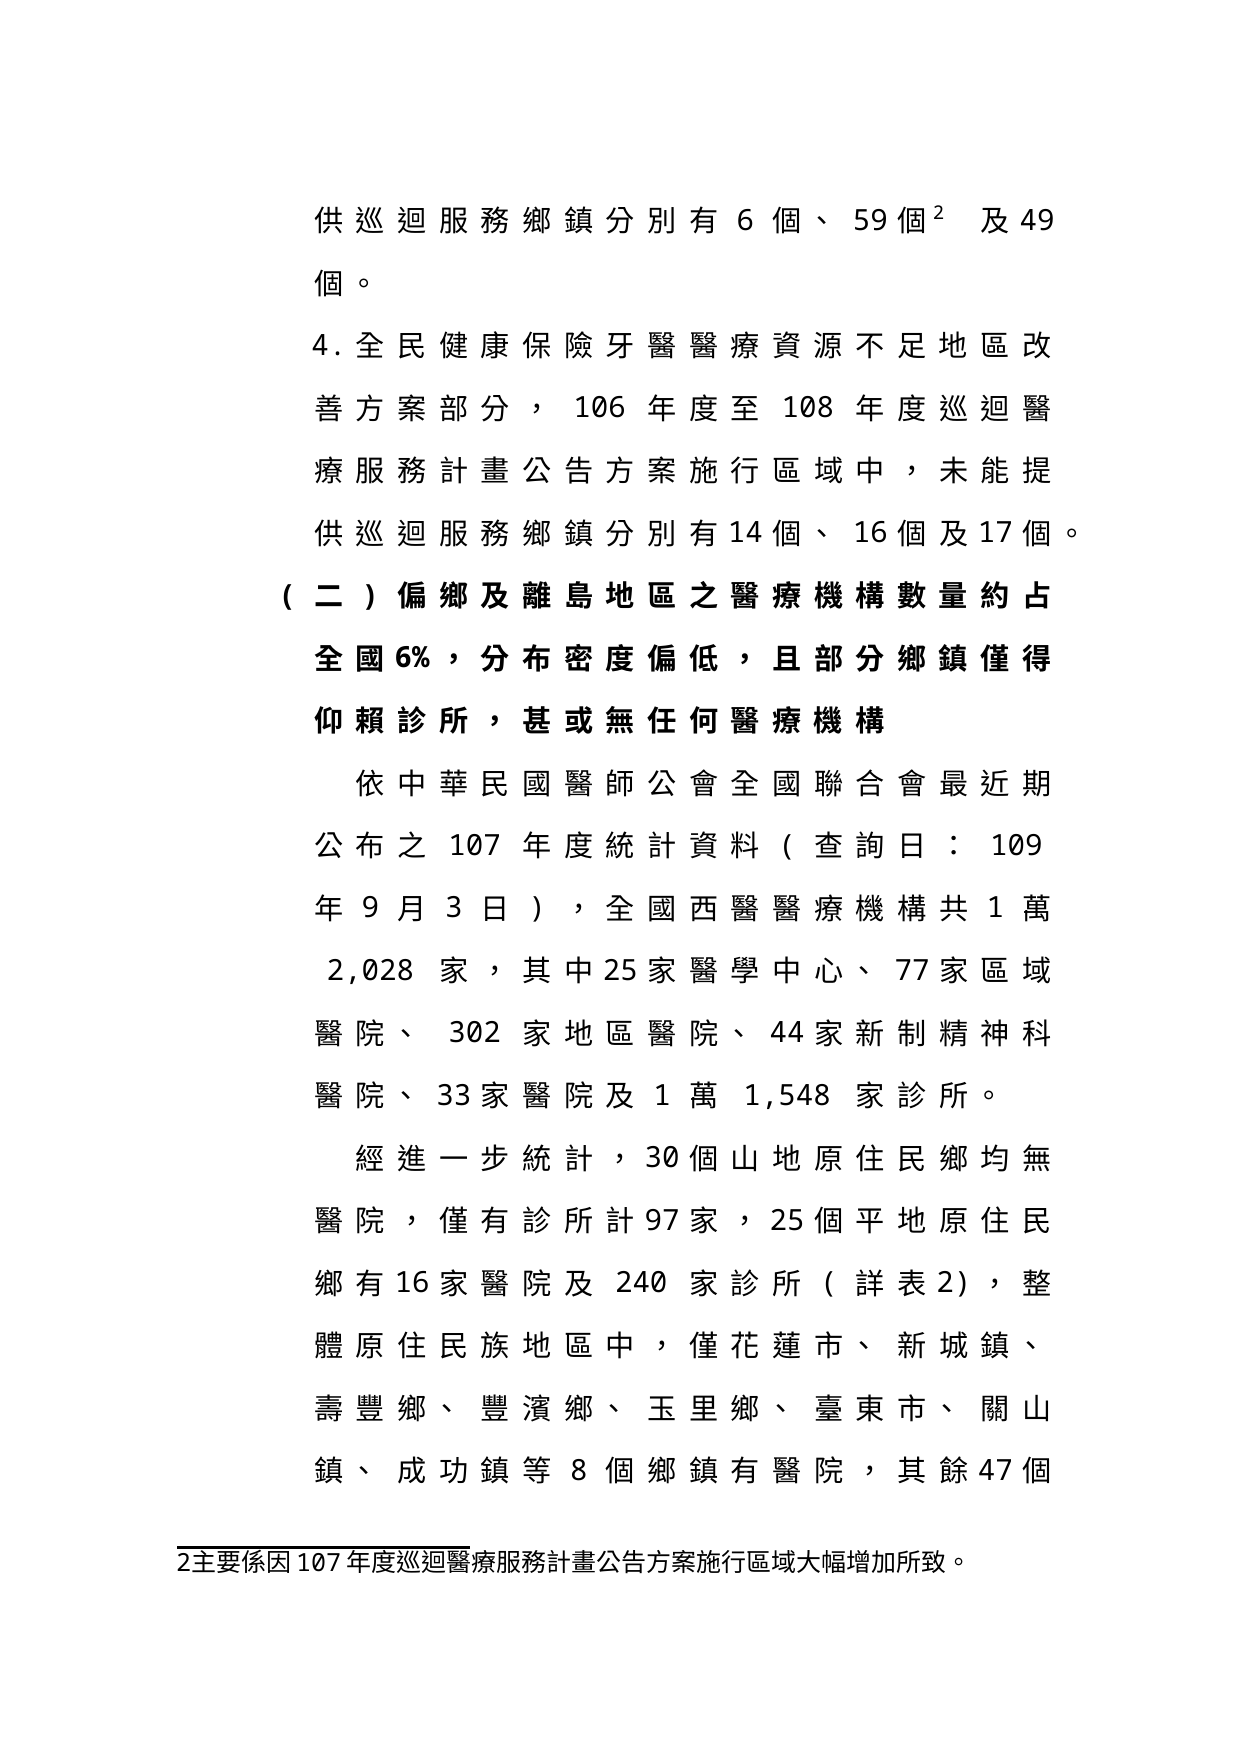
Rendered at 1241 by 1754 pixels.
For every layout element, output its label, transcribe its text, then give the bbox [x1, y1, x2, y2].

text (二)偏鄉及離島地區之醫療機構數量約占全國6%，分布密度偏低，且部分鄉鎮僅得仰賴診所，甚或無任何醫療機構 [242, 552, 1058, 740]
text 經進一步統計，30個山地原住民鄉均無醫院，僅有診所計97家，25個平地原住民鄉有16家醫院及240家診所(詳表2)，整體原住民族地區中，僅花蓮市、新城鎮、壽豐鄉、豐濱鄉、玉里鄉、臺東市、關山鎮、成功鎮等8個鄉鎮有醫院，其餘47個 [271, 1115, 1058, 1490]
text 供巡迴服務鄉鎮分別有6個、59個及49個。 [271, 177, 1058, 302]
text 4.全民健康保險牙醫醫療資源不足地區改善方案部分，106年度至108年度巡迴醫療服務計畫公告方案施行區域中，未能提供巡迴服務鄉鎮分別有14個、16個及17個。 [271, 302, 1058, 552]
text 依中華民國醫師公會全國聯合會最近期公布之107年度統計資料(查詢日：109年9月3日)，全國西醫醫療機構共1萬2,028家，其中25家醫學中心、77家區域醫院、302家地區醫院、44家新制精神科醫院、33家醫院及1萬1,548家診所。 [271, 740, 1058, 1115]
text 主要係因107年度巡迴醫療服務計畫公告方案施行區域大幅增加所致。 [176, 1548, 1063, 1577]
